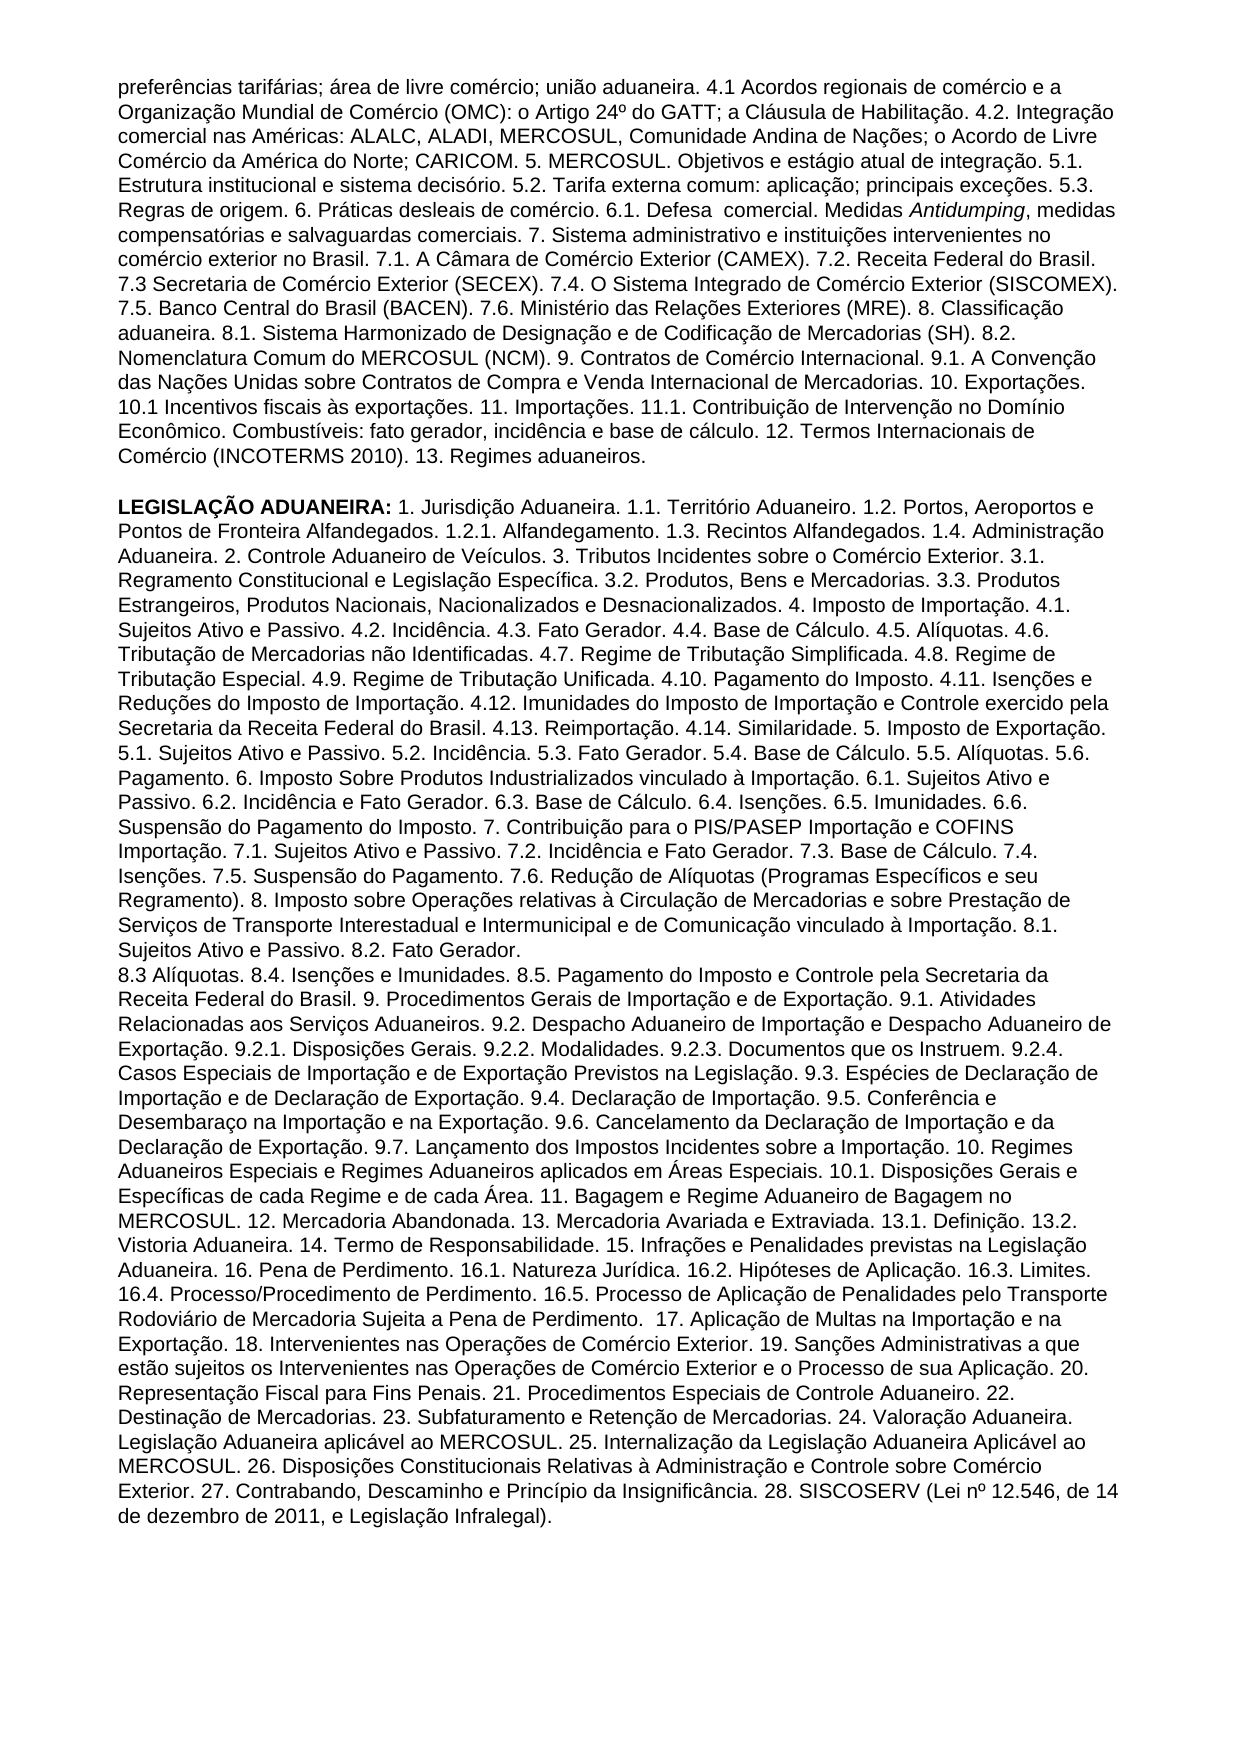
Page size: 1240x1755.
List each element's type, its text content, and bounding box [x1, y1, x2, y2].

text preferências tarifárias; área de livre comércio; união aduaneira. 4.1 Acordos regionais de comércio e a Organização Mundial de Comércio (OMC): o Artigo 24º do GATT; a Cláusula de Habilitação. 4.2. Integração comercial nas Américas: ALALC, ALADI, MERCOSUL, Comunidade Andina de Nações; o Acordo de Livre Comércio da América do Norte; CARICOM. 5. MERCOSUL. Objetivos e estágio atual de integração. 5.1. Estrutura institucional e sistema decisório. 5.2. Tarifa externa comum: aplicação; principais exceções. 5.3. Regras de origem. 6. Práticas desleais de comércio. 6.1. Defesa comercial. Medidas Antidumping, medidas compensatórias e salvaguardas comerciais. 7. Sistema administrativo e instituições intervenientes no comércio exterior no Brasil. 7.1. A Câmara de Comércio Exterior (CAMEX). 7.2. Receita Federal do Brasil. 7.3 Secretaria de Comércio Exterior (SECEX). 7.4. O Sistema Integrado de Comércio Exterior (SISCOMEX). 7.5. Banco Central do Brasil (BACEN). 7.6. Ministério das Relações Exteriores (MRE). 8. Classificação aduaneira. 8.1. Sistema Harmonizado de Designação e de Codificação de Mercadorias (SH). 8.2. Nomenclatura Comum do MERCOSUL (NCM). 9. Contratos de Comércio Internacional. 9.1. A Convenção das Nações Unidas sobre Contratos de Compra e Venda Internacional de Mercadorias. 10. Exportações. 10.1 Incentivos fiscais às exportações. 11. Importações. 11.1. Contribuição de Intervenção no Domínio Econômico. Combustíveis: fato gerador, incidência e base de cálculo. 12. Termos Internacionais de Comércio (INCOTERMS 2010). 13. Regimes aduaneiros. [118, 75, 1123, 468]
text LEGISLAÇÃO ADUANEIRA: 1. Jurisdição Aduaneira. 1.1. Território Aduaneiro. 1.2. Portos, Aeroportos e Pontos de Fronteira Alfandegados. 1.2.1. Alfandegamento. 1.3. Recintos Alfandegados. 1.4. Administração Aduaneira. 2. Controle Aduaneiro de Veículos. 3. Tributos Incidentes sobre o Comércio Exterior. 3.1. Regramento Constitucional e Legislação Específica. 3.2. Produtos, Bens e Mercadorias. 3.3. Produtos Estrangeiros, Produtos Nacionais, Nacionalizados e Desnacionalizados. 4. Imposto de Importação. 4.1. Sujeitos Ativo e Passivo. 4.2. Incidência. 4.3. Fato Gerador. 4.4. Base de Cálculo. 4.5. Alíquotas. 4.6. Tributação de Mercadorias não Identificadas. 4.7. Regime de Tributação Simplificada. 4.8. Regime de Tributação Especial. 4.9. Regime de Tributação Unificada. 4.10. Pagamento do Imposto. 4.11. Isenções e Reduções do Imposto de Importação. 4.12. Imunidades do Imposto de Importação e Controle exercido pela Secretaria da Receita Federal do Brasil. 4.13. Reimportação. 4.14. Similaridade. 5. Imposto de Exportação. 5.1. Sujeitos Ativo e Passivo. 5.2. Incidência. 5.3. Fato Gerador. 5.4. Base de Cálculo. 5.5. Alíquotas. 5.6. [118, 494, 1123, 764]
text 8.3 Alíquotas. 8.4. Isenções e Imunidades. 8.5. Pagamento do Imposto e Controle pela Secretaria da Receita Federal do Brasil. 9. Procedimentos Gerais de Importação e de Exportação. 9.1. Atividades Relacionadas aos Serviços Aduaneiros. 9.2. Despacho Aduaneiro de Importação e Despacho Aduaneiro de Exportação. 9.2.1. Disposições Gerais. 9.2.2. Modalidades. 9.2.3. Documentos que os Instruem. 9.2.4. Casos Especiais de Importação e de Exportação Previstos na Legislação. 9.3. Espécies de Declaração de Importação e de Declaração de Exportação. 9.4. Declaração de Importação. 9.5. Conferência e Desembaraço na Importação e na Exportação. 9.6. Cancelamento da Declaração de Importação e da Declaração de Exportação. 9.7. Lançamento dos Impostos Incidentes sobre a Importação. 10. Regimes Aduaneiros Especiais e Regimes Aduaneiros aplicados em Áreas Especiais. 10.1. Disposições Gerais e Específicas de cada Regime e de cada Área. 11. Bagagem e Regime Aduaneiro de Bagagem no MERCOSUL. 12. Mercadoria Abandonada. 13. Mercadoria Avariada e Extraviada. 13.1. Definição. 13.2. Vistoria Aduaneira. 14. Termo de Responsabilidade. 15. Infrações e Penalidades previstas na Legislação Aduaneira. 16. Pena de Perdimento. 16.1. Natureza Jurídica. 16.2. Hipóteses de Aplicação. 16.3. Limites. 16.4. Processo/Procedimento de Perdimento. 16.5. Processo de Aplicação de Penalidades pelo Transporte Rodoviário de Mercadoria Sujeita a Pena de Perdimento. 17. Aplicação de Multas na Importação e na Exportação. 18. Intervenientes nas Operações de Comércio Exterior. 19. Sanções Administrativas a que estão sujeitos os Intervenientes nas Operações de Comércio Exterior e o Processo de sua Aplicação. 20. Representação Fiscal para Fins Penais. 21. Procedimentos Especiais de Controle Aduaneiro. 22. Destinação de Mercadorias. 23. Subfaturamento e Retenção de Mercadorias. 24. Valoração Aduaneira. Legislação Aduaneira aplicável ao MERCOSUL. 25. Internalização da Legislação Aduaneira Aplicável ao MERCOSUL. 26. Disposições Constitucionais Relativas à Administração e Controle sobre Comércio Exterior. 27. Contrabando, Descaminho e Princípio da Insignificância. 28. SISCOSERV (Lei nº 12.546, de 14 de dezembro de 2011, e Legislação Infralegal). [118, 963, 1123, 1527]
text Pagamento. 6. Imposto Sobre Produtos Industrializados vinculado à Importação. 6.1. Sujeitos Ativo e Passivo. 6.2. Incidência e Fato Gerador. 6.3. Base de Cálculo. 6.4. Isenções. 6.5. Imunidades. 6.6. Suspensão do Pagamento do Imposto. 7. Contribuição para o PIS/PASEP Importação e COFINS Importação. 7.1. Sujeitos Ativo e Passivo. 7.2. Incidência e Fato Gerador. 7.3. Base de Cálculo. 7.4. Isenções. 7.5. Suspensão do Pagamento. 7.6. Redução de Alíquotas (Programas Específicos e seu Regramento). 8. Imposto sobre Operações relativas à Circulação de Mercadorias e sobre Prestação de Serviços de Transporte Interestadual e Intermunicipal e de Comunicação vinculado à Importação. 8.1. Sujeitos Ativo e Passivo. 8.2. Fato Gerador. [118, 765, 1123, 961]
